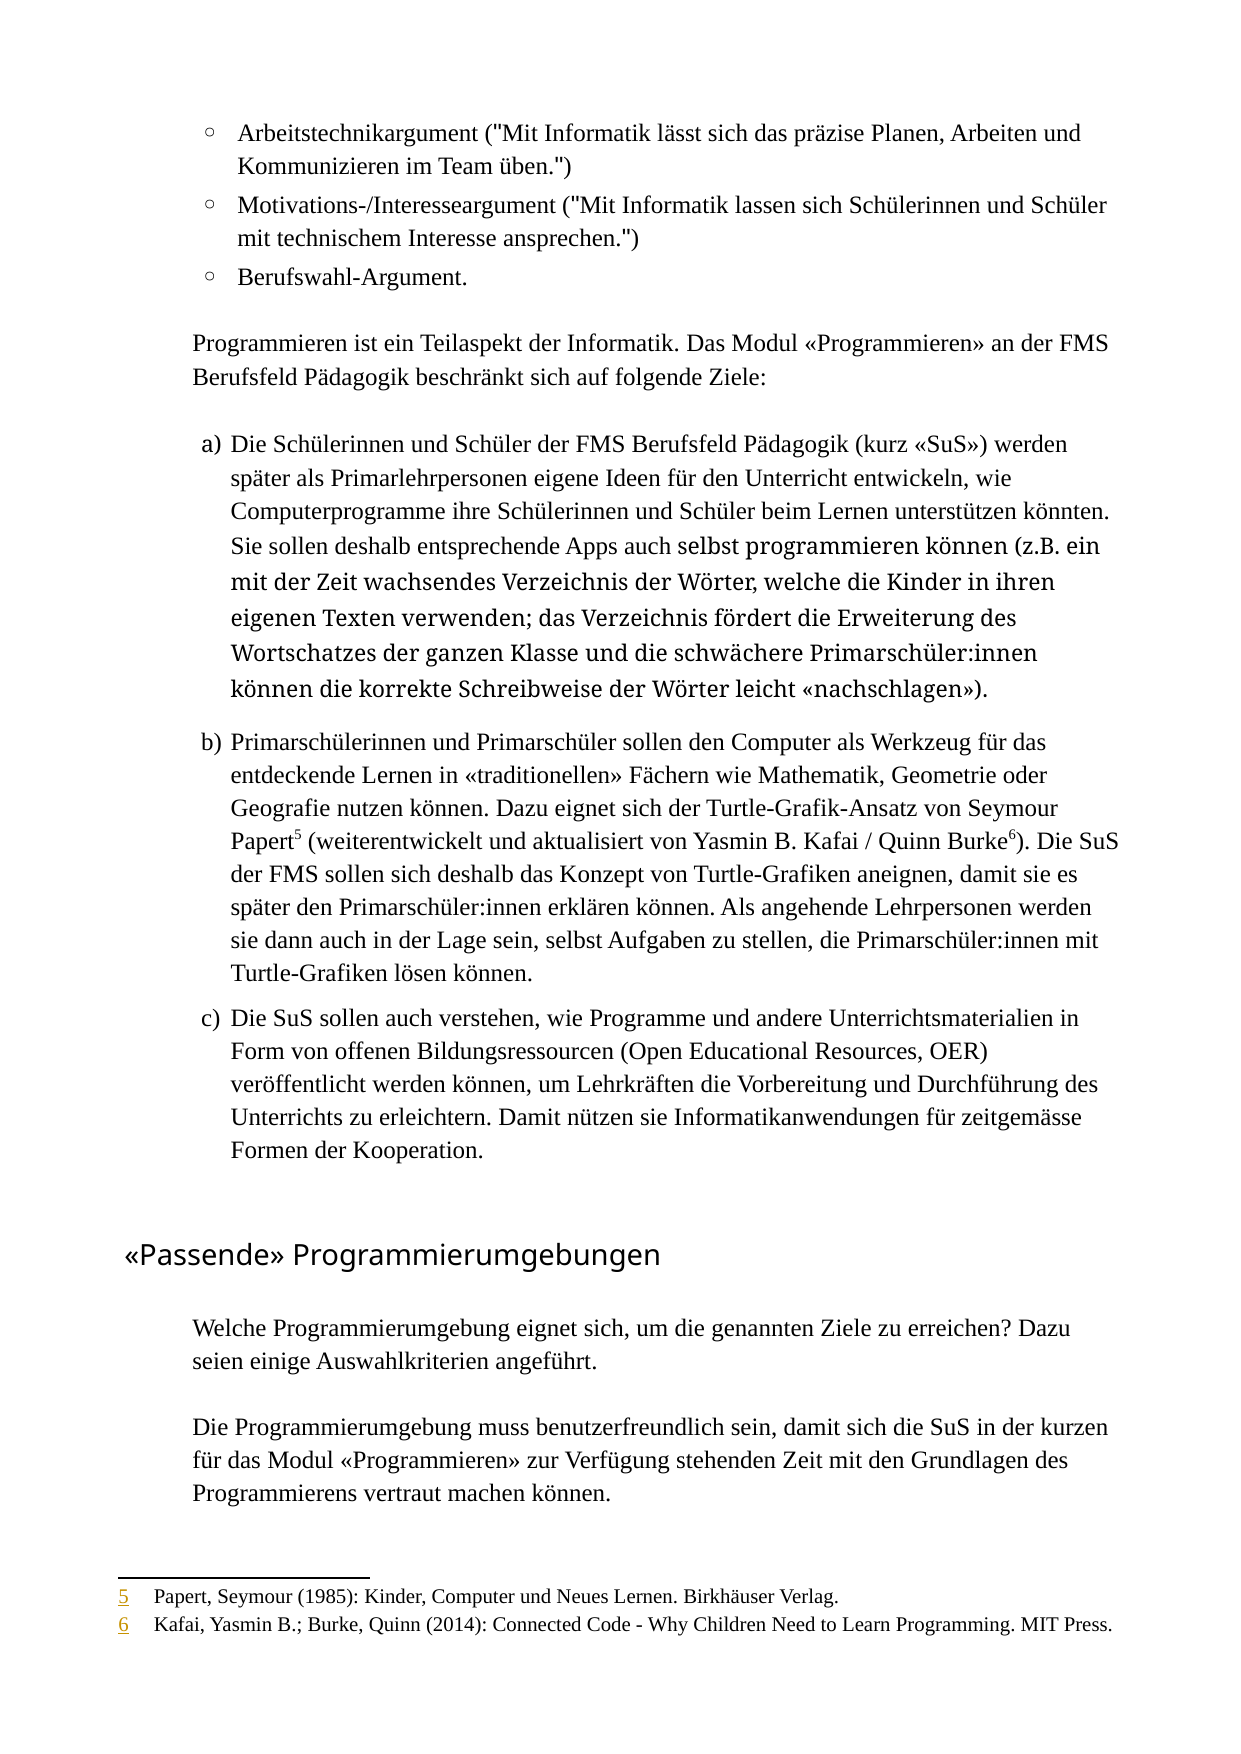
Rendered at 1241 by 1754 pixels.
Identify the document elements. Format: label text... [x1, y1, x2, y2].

list Kafai, Yasmin B.; Burke, Quinn (2014): Connected Code - Why Children Need to Learn Programming. MIT Press. [118, 1612, 1122, 1636]
list Die SuS sollen auch verstehen, wie Programme und andere Unterrichtsmaterialien in Form von offenen Bildungsressourcen (Open Educational Resources, OER) veröffentlicht werden können, um Lehrkräften die Vorbereitung und Durchführung des Unterrichts zu erleichtern. Damit nützen sie Informatikanwendungen für zeitgemässe Formen der Kooperation. [201, 1003, 1122, 1164]
list Motivations-/Interesseargument ("Mit Informatik lassen sich Schülerinnen und Schüler mit technischem Interesse ansprechen.") [199, 190, 1122, 252]
list Berufswahl-Argument. [199, 262, 1122, 291]
list Arbeitstechnikargument ("Mit Informatik lässt sich das präzise Planen, Arbeiten und Kommunizieren im Team üben.") [199, 118, 1122, 180]
text Die Programmierumgebung muss benutzerfreundlich sein, damit sich die SuS in der kurzen für das Modul «Programmieren» zur Verfügung stehenden Zeit mit den Grundlagen des Programmierens vertraut machen können. [192, 1412, 1122, 1507]
text Programmieren ist ein Teilaspekt der Informatik. Das Modul «Programmieren» an der FMS Berufsfeld Pädagogik beschränkt sich auf folgende Ziele: [192, 328, 1122, 390]
list Die Schülerinnen und Schüler der FMS Berufsfeld Pädagogik (kurz «SuS») werden später als Primarlehrpersonen eigene Ideen für den Unterricht entwickeln, wie Computerprogramme ihre Schülerinnen und Schüler beim Lernen unterstützen könnten. Sie sollen deshalb entsprechende Apps auch selbst programmieren können (z.B. ein mit der Zeit wachsendes Verzeichnis der Wörter, welche die Kinder in ihren eigenen Texten verwenden; das Verzeichnis fördert die Erweiterung des Wortschatzes der ganzen Klasse und die schwächere Primarschüler:innen können die korrekte Schreibweise der Wörter leicht «nachschlagen»). [201, 428, 1122, 704]
text Welche Programmierumgebung eignet sich, um die genannten Ziele zu erreichen? Dazu seien einige Auswahlkriterien angeführt. [192, 1313, 1122, 1374]
text «Passende» Programmierumgebungen [124, 1234, 1116, 1274]
list Papert, Seymour (1985): Kinder, Computer und Neues Lernen. Birkhäuser Verlag. [118, 1584, 1122, 1608]
